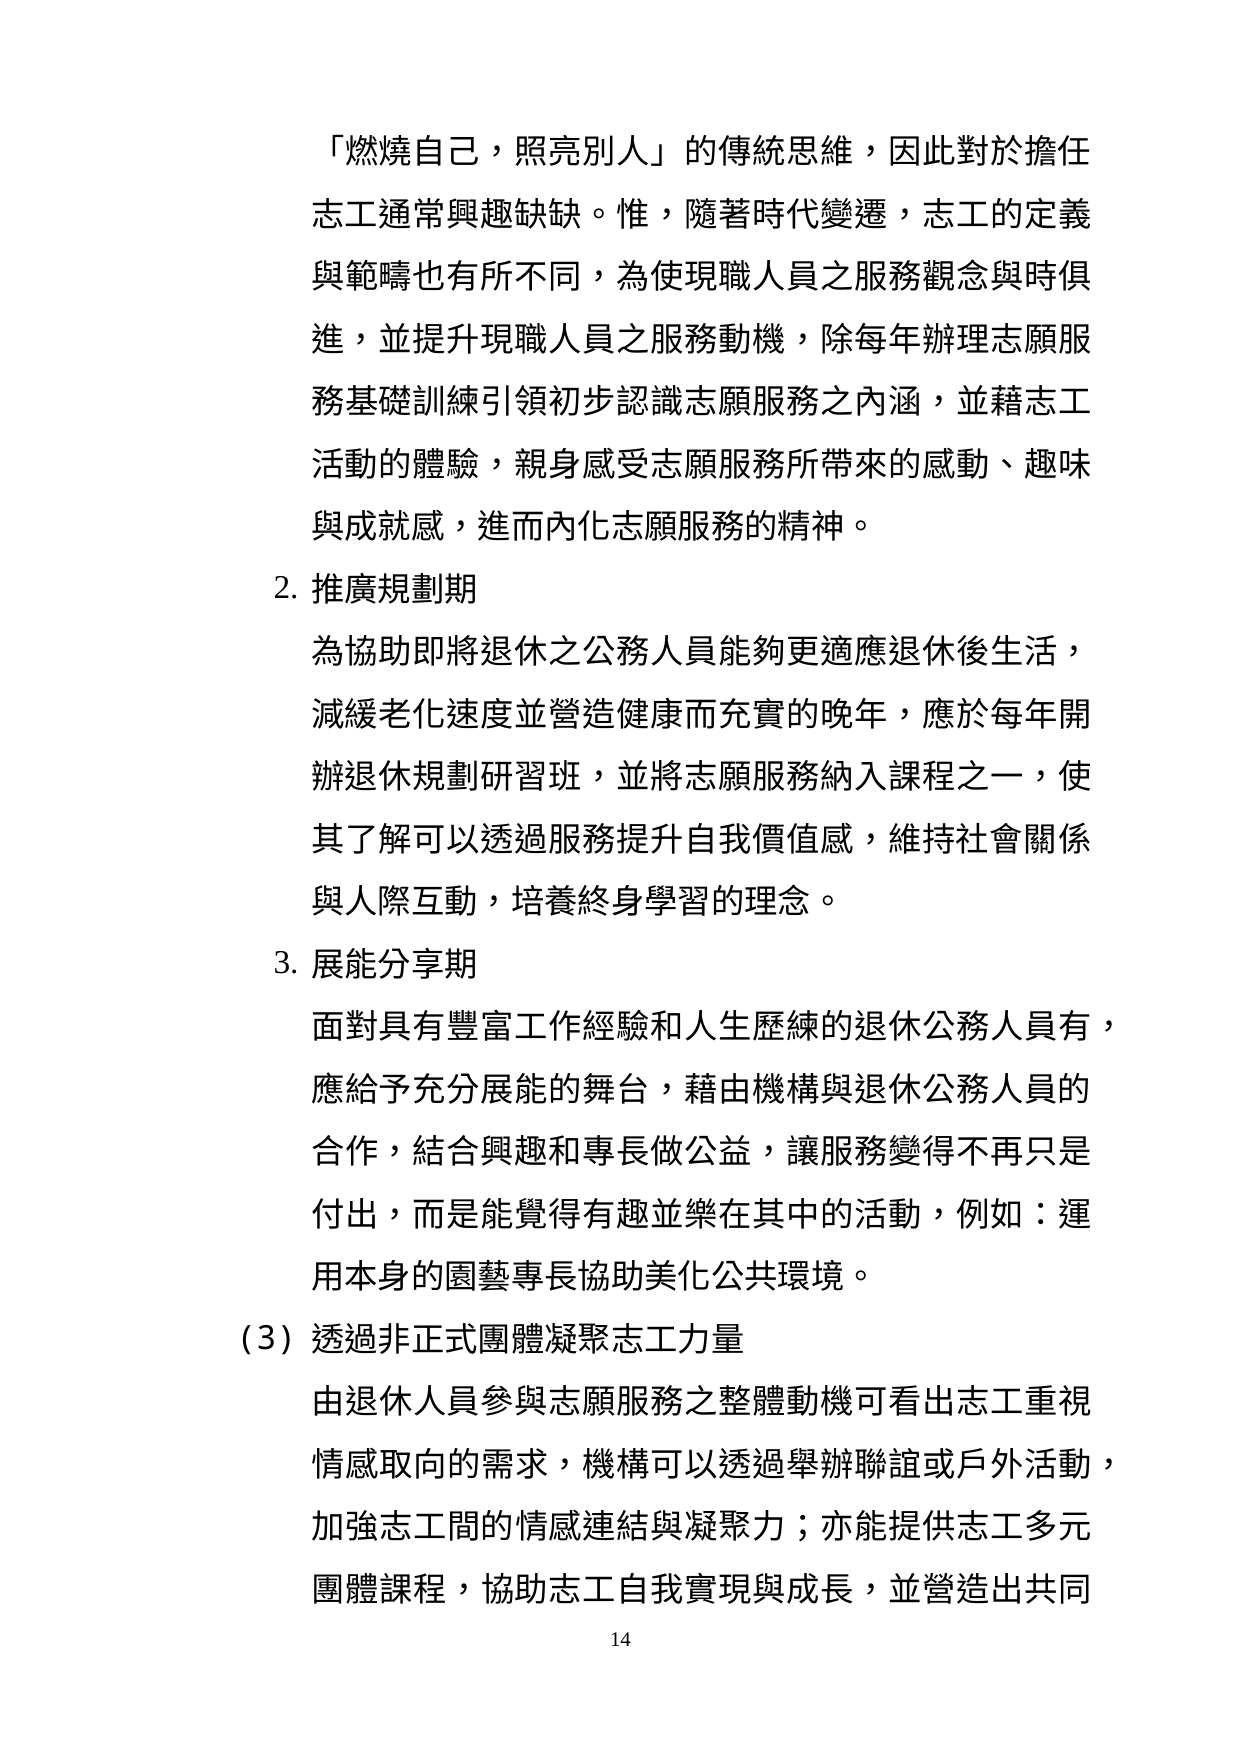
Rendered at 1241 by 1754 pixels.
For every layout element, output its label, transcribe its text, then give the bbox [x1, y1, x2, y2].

text 面對具有豐富工作經驗和人生歷練的退休公務人員有，應給予充分展能的舞台，藉由機構與退休公務人員的合作，結合興趣和專長做公益，讓服務變得不再只是付出，而是能覺得有趣並樂在其中的活動，例如：運用本身的園藝專長協助美化公共環境。 [311, 983, 1092, 1295]
list 透過非正式團體凝聚志工力量 [236, 1295, 1092, 1358]
list 推廣規劃期 [273, 545, 1092, 608]
text 由退休人員參與志願服務之整體動機可看出志工重視情感取向的需求，機構可以透過舉辦聯誼或戶外活動，加強志工間的情感連結與凝聚力；亦能提供志工多元團體課程，協助志工自我實現與成長，並營造出共同學習、共同解決問題的氛圍。 [311, 1358, 1092, 1608]
text 「燃燒自己，照亮別人」的傳統思維，因此對於擔任志工通常興趣缺缺。惟，隨著時代變遷，志工的定義與範疇也有所不同，為使現職人員之服務觀念與時俱進，並提升現職人員之服務動機，除每年辦理志願服務基礎訓練引領初步認識志願服務之內涵，並藉志工活動的體驗，親身感受志願服務所帶來的感動、趣味與成就感，進而內化志願服務的精神。 [311, 108, 1092, 545]
text 為協助即將退休之公務人員能夠更適應退休後生活，減緩老化速度並營造健康而充實的晚年，應於每年開辦退休規劃研習班，並將志願服務納入課程之一，使其了解可以透過服務提升自我價值感，維持社會關係與人際互動，培養終身學習的理念。 [311, 608, 1092, 920]
list 展能分享期 [273, 920, 1092, 983]
